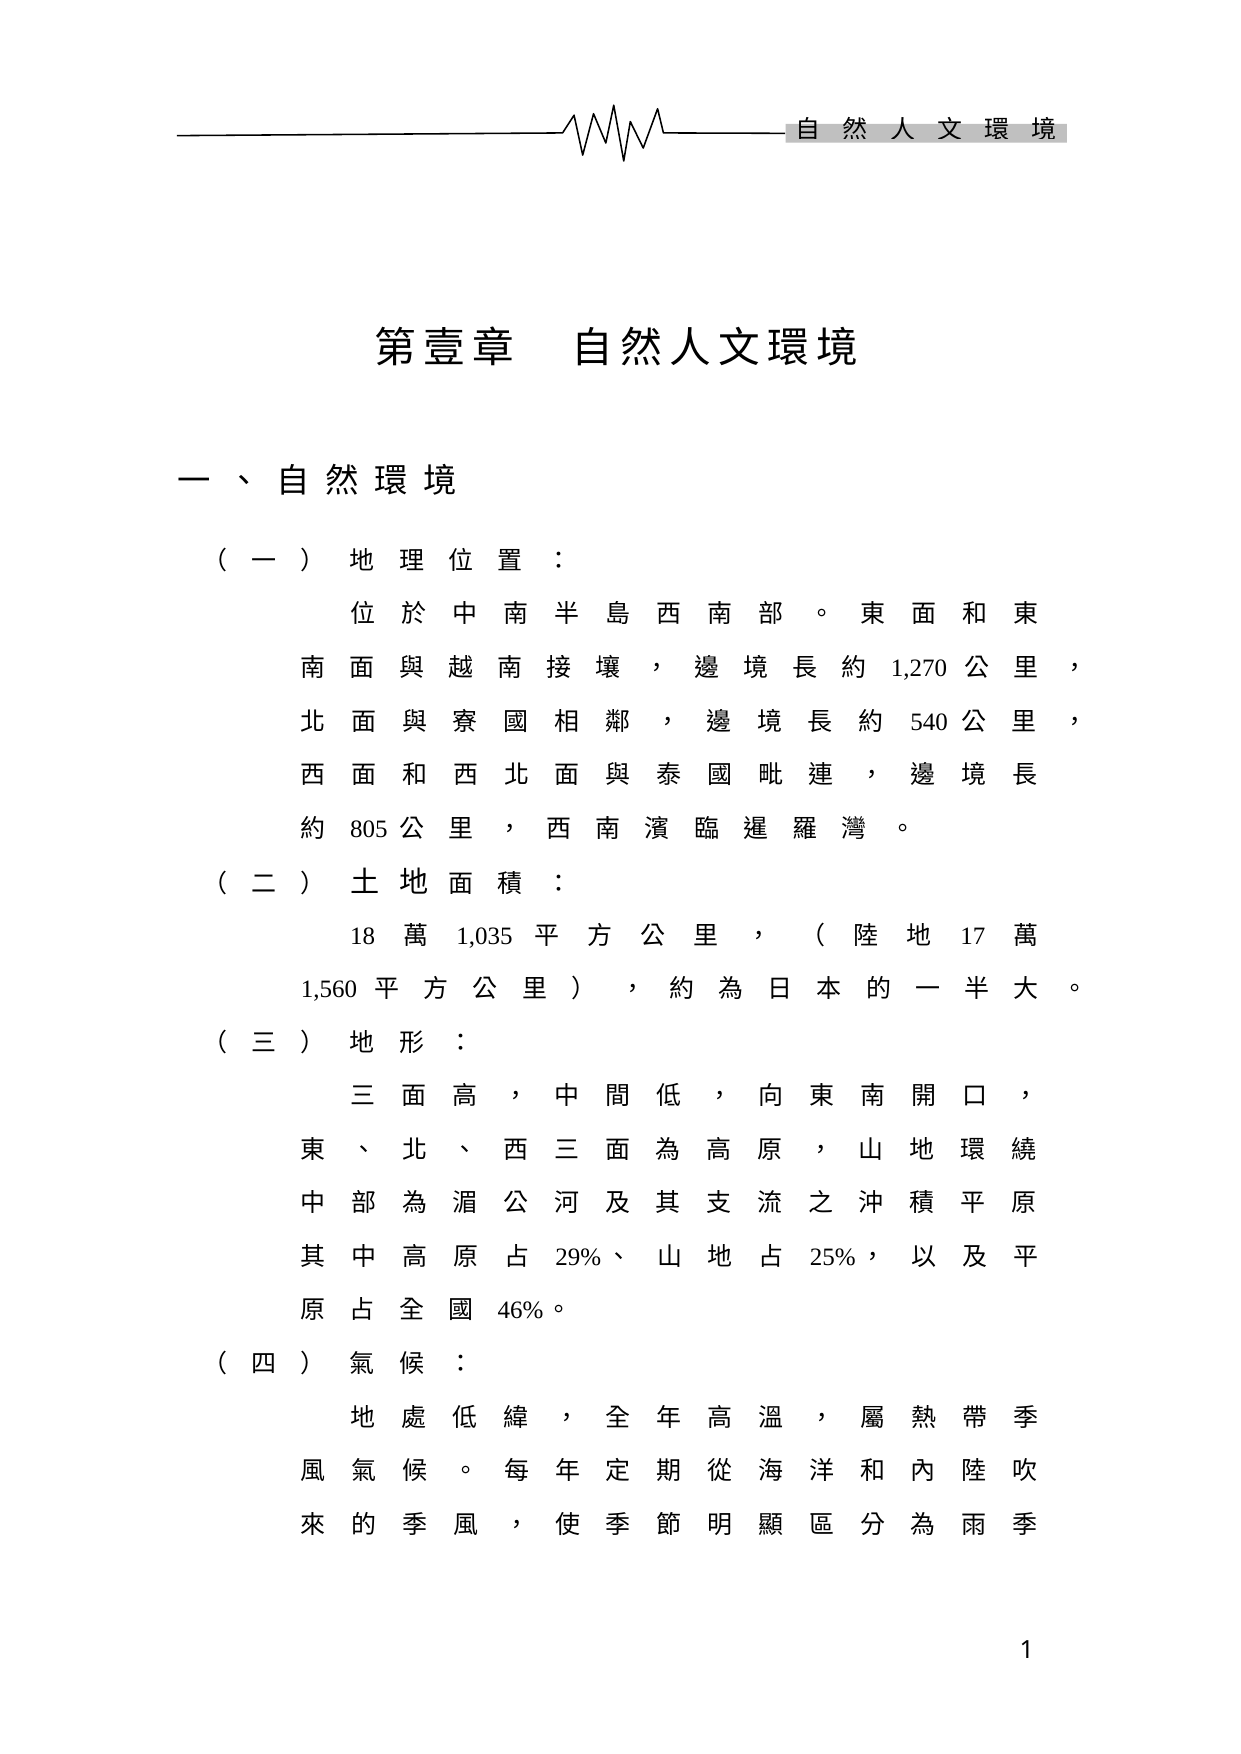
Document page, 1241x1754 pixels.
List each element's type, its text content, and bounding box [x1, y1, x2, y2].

text （一）地理位置： [202, 532, 1063, 585]
text 第壹章 自然人文環境 [178, 291, 1063, 398]
text 三面高，中間低，向東南開口，東、北、西三面為高原，山地環繞，中部為湄公河及其支流之沖積平原，其中高原占29%、山地占25%，以及平原占全國46%。 [276, 1067, 1063, 1335]
text （四）氣候： [202, 1335, 1063, 1388]
text 一、自然環境 [178, 451, 1063, 505]
text （二）土地面積： [202, 853, 1063, 906]
text 18萬1,035平方公里，（陸地17萬1,560平方公里），約為日本的一半大。 [276, 906, 1063, 1013]
text 位於中南半島西南部。東面和東南面與越南接壤，邊境長約1,270公里，北面與寮國相鄰，邊境長約540公里，西面和西北面與泰國毗連，邊境長約805公里，西南濱臨暹羅灣。 [276, 585, 1063, 853]
text （三）地形： [202, 1013, 1063, 1067]
text 地處低緯，全年高溫，屬熱帶季風氣候。每年定期從海洋和內陸吹來的季風，使季節明顯區分為雨季及旱季，雨季為6-10月，旱季則為11月至次年5月。年平均氣溫為27.7℃，4月及5月為最熱月份，平均溫度可高出30oC，全國年平均降雨量約1,800毫米。 [276, 1388, 1063, 1549]
